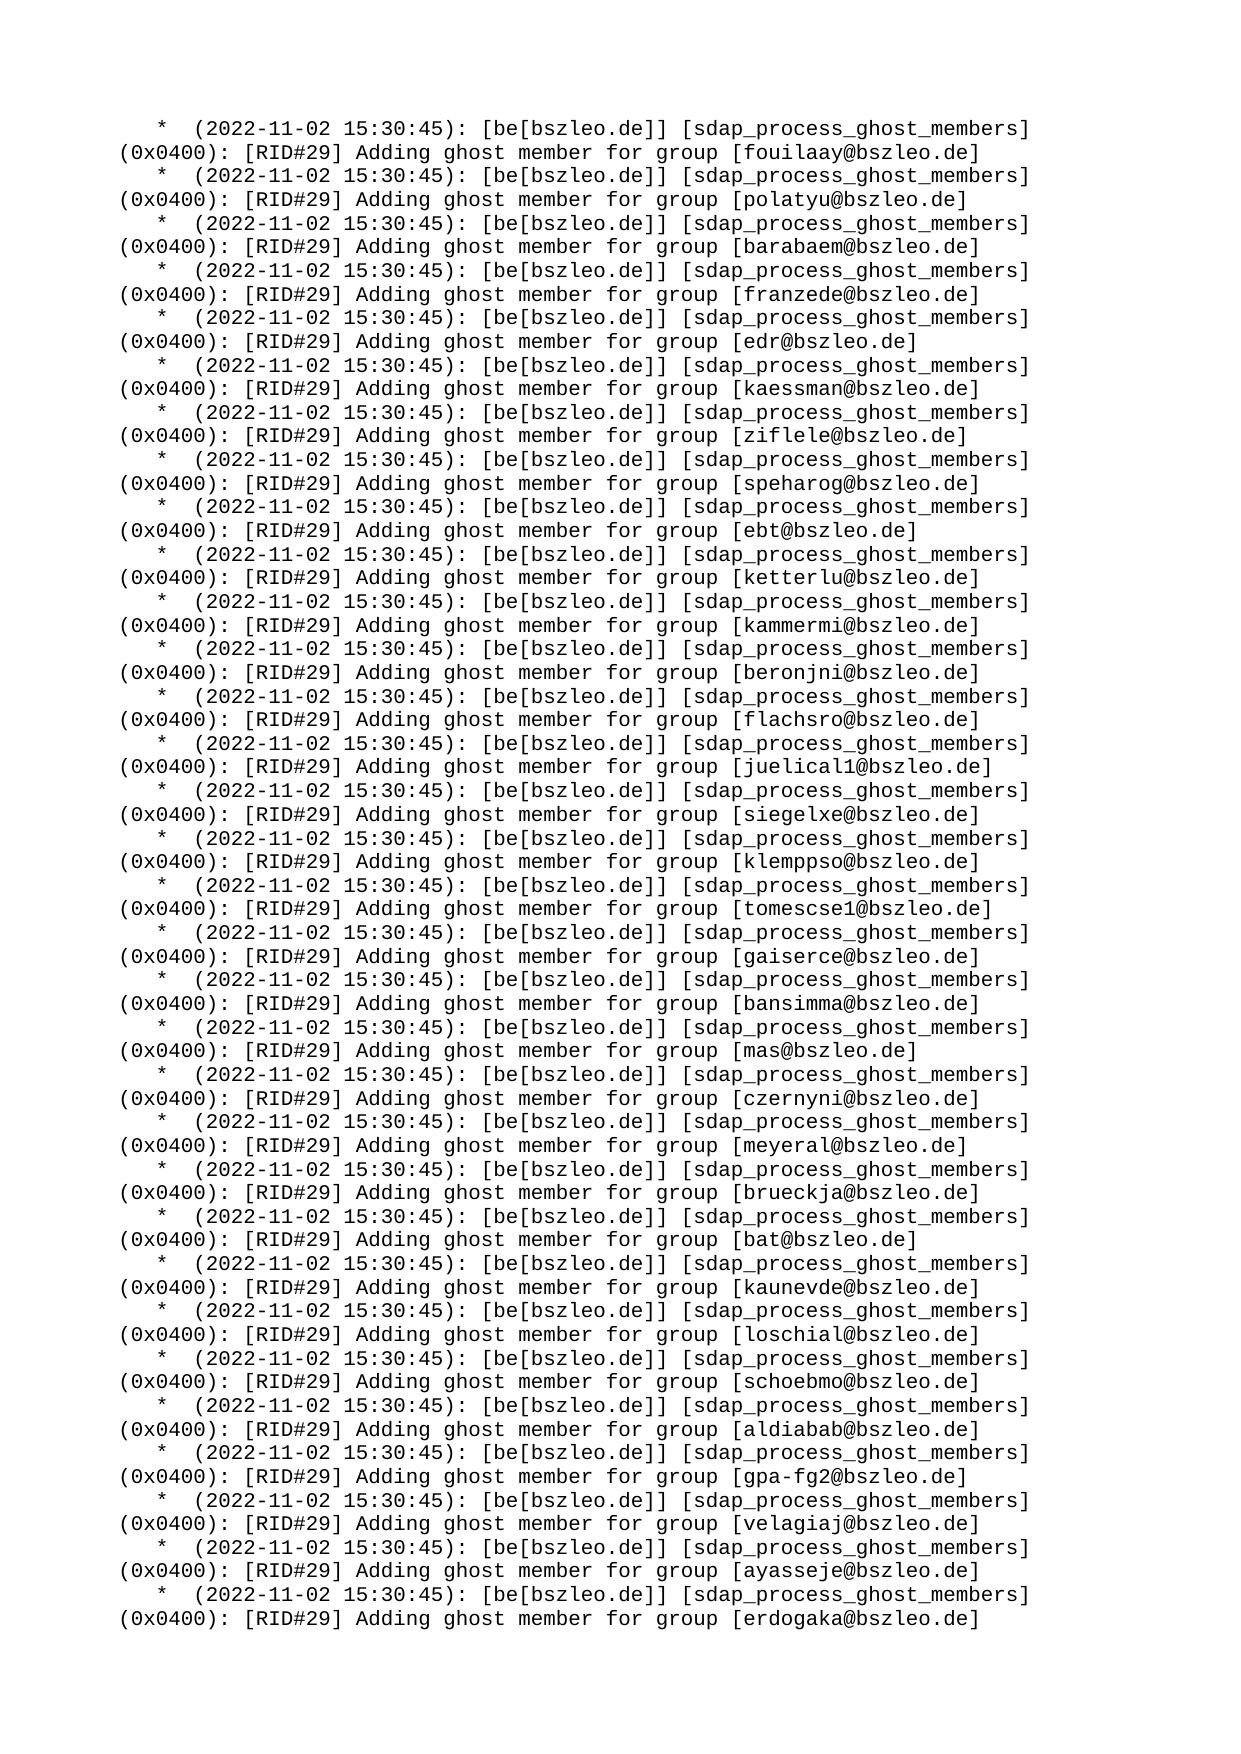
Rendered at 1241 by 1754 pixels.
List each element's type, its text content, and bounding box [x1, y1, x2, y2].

text * (2022-11-02 15:30:45): [be[bszleo.de]] [sdap_process_ghost_members] (0x0400): [RID#29] Adding ghost member for group [ebt@bszleo.de] [118, 496, 1122, 544]
text * (2022-11-02 15:30:45): [be[bszleo.de]] [sdap_process_ghost_members] (0x0400): [RID#29] Adding ghost member for group [tomescse1@bszleo.de] [118, 875, 1122, 922]
text * (2022-11-02 15:30:45): [be[bszleo.de]] [sdap_process_ghost_members] (0x0400): [RID#29] Adding ghost member for group [schoebmo@bszleo.de] [118, 1348, 1122, 1395]
text * (2022-11-02 15:30:45): [be[bszleo.de]] [sdap_process_ghost_members] (0x0400): [RID#29] Adding ghost member for group [ketterlu@bszleo.de] [118, 544, 1122, 591]
text * (2022-11-02 15:30:45): [be[bszleo.de]] [sdap_process_ghost_members] (0x0400): [RID#29] Adding ghost member for group [mas@bszleo.de] [118, 1017, 1122, 1064]
text * (2022-11-02 15:30:45): [be[bszleo.de]] [sdap_process_ghost_members] (0x0400): [RID#29] Adding ghost member for group [brueckja@bszleo.de] [118, 1158, 1122, 1206]
text * (2022-11-02 15:30:45): [be[bszleo.de]] [sdap_process_ghost_members] (0x0400): [RID#29] Adding ghost member for group [erdogaka@bszleo.de] [118, 1584, 1122, 1631]
text * (2022-11-02 15:30:45): [be[bszleo.de]] [sdap_process_ghost_members] (0x0400): [RID#29] Adding ghost member for group [juelical1@bszleo.de] [118, 733, 1122, 780]
text * (2022-11-02 15:30:45): [be[bszleo.de]] [sdap_process_ghost_members] (0x0400): [RID#29] Adding ghost member for group [aldiabab@bszleo.de] [118, 1395, 1122, 1442]
text * (2022-11-02 15:30:45): [be[bszleo.de]] [sdap_process_ghost_members] (0x0400): [RID#29] Adding ghost member for group [polatyu@bszleo.de] [118, 165, 1122, 213]
text * (2022-11-02 15:30:45): [be[bszleo.de]] [sdap_process_ghost_members] (0x0400): [RID#29] Adding ghost member for group [velagiaj@bszleo.de] [118, 1489, 1122, 1537]
text * (2022-11-02 15:30:45): [be[bszleo.de]] [sdap_process_ghost_members] (0x0400): [RID#29] Adding ghost member for group [franzede@bszleo.de] [118, 260, 1122, 307]
text * (2022-11-02 15:30:45): [be[bszleo.de]] [sdap_process_ghost_members] (0x0400): [RID#29] Adding ghost member for group [siegelxe@bszleo.de] [118, 780, 1122, 827]
text * (2022-11-02 15:30:45): [be[bszleo.de]] [sdap_process_ghost_members] (0x0400): [RID#29] Adding ghost member for group [kaunevde@bszleo.de] [118, 1253, 1122, 1300]
text * (2022-11-02 15:30:45): [be[bszleo.de]] [sdap_process_ghost_members] (0x0400): [RID#29] Adding ghost member for group [ziflele@bszleo.de] [118, 402, 1122, 449]
text * (2022-11-02 15:30:45): [be[bszleo.de]] [sdap_process_ghost_members] (0x0400): [RID#29] Adding ghost member for group [kammermi@bszleo.de] [118, 591, 1122, 638]
text * (2022-11-02 15:30:45): [be[bszleo.de]] [sdap_process_ghost_members] (0x0400): [RID#29] Adding ghost member for group [flachsro@bszleo.de] [118, 686, 1122, 733]
text * (2022-11-02 15:30:45): [be[bszleo.de]] [sdap_process_ghost_members] (0x0400): [RID#29] Adding ghost member for group [gpa-fg2@bszleo.de] [118, 1442, 1122, 1489]
text * (2022-11-02 15:30:45): [be[bszleo.de]] [sdap_process_ghost_members] (0x0400): [RID#29] Adding ghost member for group [meyeral@bszleo.de] [118, 1111, 1122, 1158]
text * (2022-11-02 15:30:45): [be[bszleo.de]] [sdap_process_ghost_members] (0x0400): [RID#29] Adding ghost member for group [czernyni@bszleo.de] [118, 1064, 1122, 1111]
text * (2022-11-02 15:30:45): [be[bszleo.de]] [sdap_process_ghost_members] (0x0400): [RID#29] Adding ghost member for group [fouilaay@bszleo.de] [118, 118, 1122, 165]
text * (2022-11-02 15:30:45): [be[bszleo.de]] [sdap_process_ghost_members] (0x0400): [RID#29] Adding ghost member for group [beronjni@bszleo.de] [118, 638, 1122, 686]
text * (2022-11-02 15:30:45): [be[bszleo.de]] [sdap_process_ghost_members] (0x0400): [RID#29] Adding ghost member for group [edr@bszleo.de] [118, 307, 1122, 354]
text * (2022-11-02 15:30:45): [be[bszleo.de]] [sdap_process_ghost_members] (0x0400): [RID#29] Adding ghost member for group [ayasseje@bszleo.de] [118, 1537, 1122, 1584]
text * (2022-11-02 15:30:45): [be[bszleo.de]] [sdap_process_ghost_members] (0x0400): [RID#29] Adding ghost member for group [gaiserce@bszleo.de] [118, 922, 1122, 969]
text * (2022-11-02 15:30:45): [be[bszleo.de]] [sdap_process_ghost_members] (0x0400): [RID#29] Adding ghost member for group [kaessman@bszleo.de] [118, 354, 1122, 402]
text * (2022-11-02 15:30:45): [be[bszleo.de]] [sdap_process_ghost_members] (0x0400): [RID#29] Adding ghost member for group [bansimma@bszleo.de] [118, 969, 1122, 1017]
text * (2022-11-02 15:30:45): [be[bszleo.de]] [sdap_process_ghost_members] (0x0400): [RID#29] Adding ghost member for group [barabaem@bszleo.de] [118, 213, 1122, 260]
text * (2022-11-02 15:30:45): [be[bszleo.de]] [sdap_process_ghost_members] (0x0400): [RID#29] Adding ghost member for group [bat@bszleo.de] [118, 1206, 1122, 1253]
text * (2022-11-02 15:30:45): [be[bszleo.de]] [sdap_process_ghost_members] (0x0400): [RID#29] Adding ghost member for group [klemppso@bszleo.de] [118, 827, 1122, 875]
text * (2022-11-02 15:30:45): [be[bszleo.de]] [sdap_process_ghost_members] (0x0400): [RID#29] Adding ghost member for group [speharog@bszleo.de] [118, 449, 1122, 496]
text * (2022-11-02 15:30:45): [be[bszleo.de]] [sdap_process_ghost_members] (0x0400): [RID#29] Adding ghost member for group [loschial@bszleo.de] [118, 1300, 1122, 1348]
